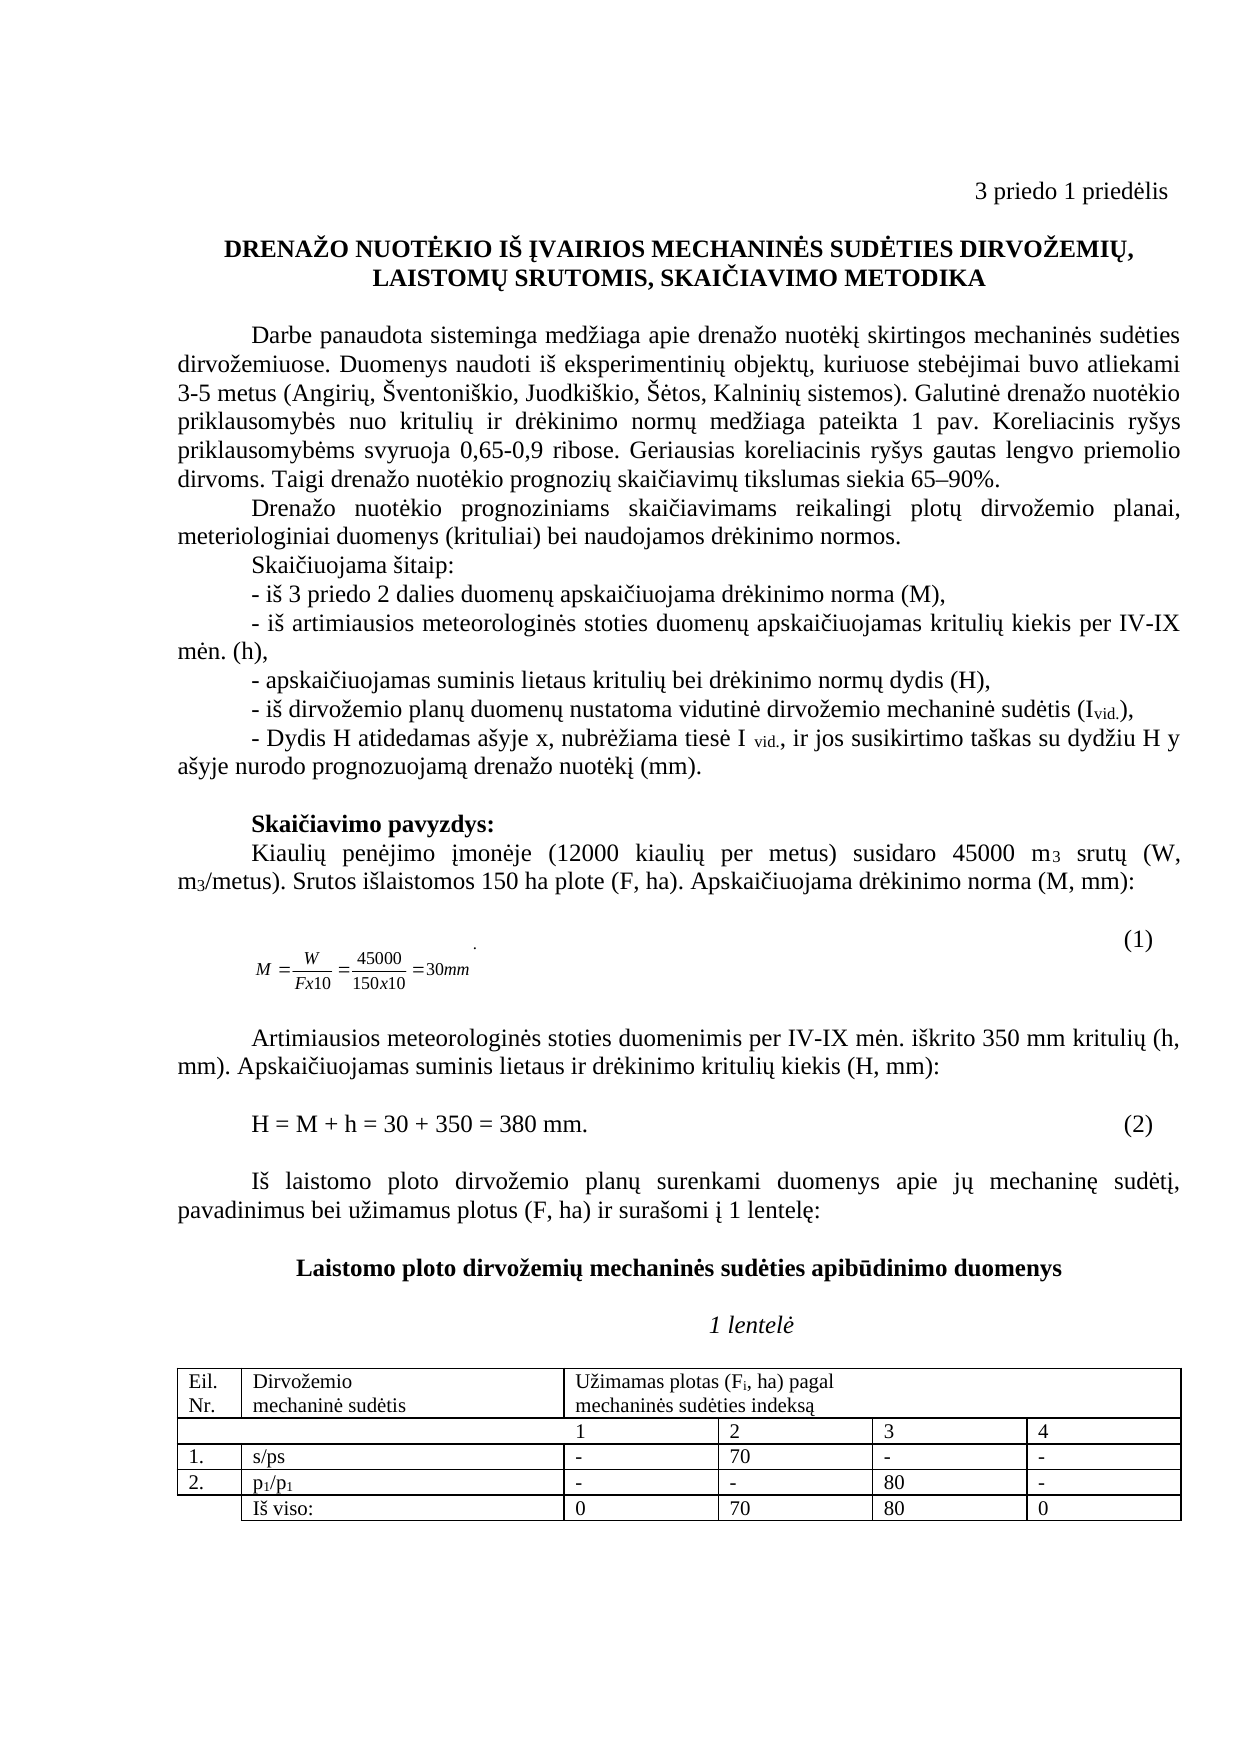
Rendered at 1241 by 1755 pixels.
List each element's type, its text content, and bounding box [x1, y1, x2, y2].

text Iš laistomo ploto dirvožemio planų surenkami duomenys apie jų mechaninę sudėtį, pavadinimus bei užimamus plotus (F, ha) ir surašomi į 1 lentelę: [177, 1166, 1181, 1224]
table_cell 1. [178, 1445, 241, 1468]
table_cell Iš viso: [242, 1496, 563, 1520]
table_cell 70 [719, 1445, 872, 1468]
table_cell [242, 1419, 564, 1443]
text - iš artimiausios meteorologinės stoties duomenų apskaičiuojamas kritulių kiekis per IV-IX mėn. (h), [177, 608, 1181, 665]
text H = M + h = 30 + 350 = 380 mm. (2) [177, 1109, 1181, 1138]
text DRENAŽO NUOTĖKIO IŠ ĮVAIRIOS MECHANINĖS SUDĖTIES DIRVOŽEMIŲ, LAISTOMŲ SRUTOMIS, SKAIČIAVIMO METODIKA [177, 234, 1181, 291]
text 1 lentelė [177, 1310, 1181, 1339]
text Skaičiavimo pavyzdys: [177, 809, 1181, 838]
table_cell - [1028, 1445, 1180, 1468]
table_cell [177, 1496, 241, 1520]
table_cell - [1028, 1470, 1180, 1494]
text - iš dirvožemio planų duomenų nustatoma vidutinė dirvožemio mechaninė sudėtis (Ivid.), [177, 694, 1181, 723]
table_header Dirvožemio mechaninė sudėtis [242, 1369, 563, 1417]
table_cell p1/p1 [242, 1470, 563, 1494]
table_cell 2 [719, 1419, 872, 1443]
table_cell - [565, 1470, 718, 1494]
text - Dydis H atidedamas ašyje x, nubrėžiama tiesė I vid., ir jos susikirtimo taškas su dydžiu H y ašyje nurodo prognozuojamą drenažo nuotėkį (mm). [177, 723, 1181, 780]
table_cell [178, 1419, 242, 1443]
text Drenažo nuotėkio prognoziniams skaičiavimams reikalingi plotų dirvožemio planai, meteriologiniai duomenys (krituliai) bei naudojamos drėkinimo normos. [177, 493, 1181, 550]
text 3 priedo 1 priedėlis [177, 176, 1181, 205]
table_cell 3 [873, 1419, 1026, 1443]
table_cell 80 [873, 1496, 1026, 1520]
table_cell 0 [1028, 1496, 1180, 1520]
text - iš 3 priedo 2 dalies duomenų apskaičiuojama drėkinimo norma (M), [177, 579, 1181, 608]
text Artimiausios meteorologinės stoties duomenimis per IV-IX mėn. iškrito 350 mm kritulių (h, mm). Apskaičiuojamas suminis lietaus ir drėkinimo kritulių kiekis (H, mm): [177, 1023, 1181, 1080]
text Skaičiuojama šitaip: [177, 550, 1181, 579]
table_cell 80 [873, 1470, 1026, 1494]
text Darbe panaudota sisteminga medžiaga apie drenažo nuotėkį skirtingos mechaninės sudėties dirvožemiuose. Duomenys naudoti iš eksperimentinių objektų, kuriuose stebėjimai buvo atliekami 3-5 metus (Angirių, Šventoniškio, Juodkiškio, Šėtos, Kalninių sistemos). Galutinė drenažo nuotėkio priklausomybės nuo kritulių ir drėkinimo normų medžiaga pateikta 1 pav. Koreliacinis ryšys priklausomybėms svyruoja 0,65-0,9 ribose. Geriausias koreliacinis ryšys gautas lengvo priemolio dirvoms. Taigi drenažo nuotėkio prognozių skaičiavimų tikslumas siekia 65–90%. [177, 320, 1181, 493]
text - apskaičiuojamas suminis lietaus kritulių bei drėkinimo normų dydis (H), [177, 665, 1181, 694]
table_cell - [873, 1445, 1026, 1468]
table_header Eil. Nr. [178, 1369, 241, 1417]
text Kiaulių penėjimo įmonėje (12000 kiaulių per metus) susidaro 45000 m3 srutų (W, m3/metus). Srutos išlaistomos 150 ha plote (F, ha). Apskaičiuojama drėkinimo norma (M, mm): [177, 838, 1181, 895]
table_cell 1 [564, 1419, 718, 1443]
table_cell 4 [1028, 1419, 1180, 1443]
table_cell - [719, 1470, 872, 1494]
table_header Užimamas plotas (Fi, ha) pagal mechaninės sudėties indeksą [565, 1369, 1180, 1417]
text Laistomo ploto dirvožemių mechaninės sudėties apibūdinimo duomenys [177, 1253, 1181, 1281]
table_cell 70 [719, 1496, 872, 1520]
text . (1) [177, 924, 1181, 994]
table_cell 2. [178, 1470, 241, 1494]
table_cell s/ps [242, 1445, 563, 1468]
table_cell - [565, 1445, 718, 1468]
table_cell 0 [565, 1496, 718, 1520]
